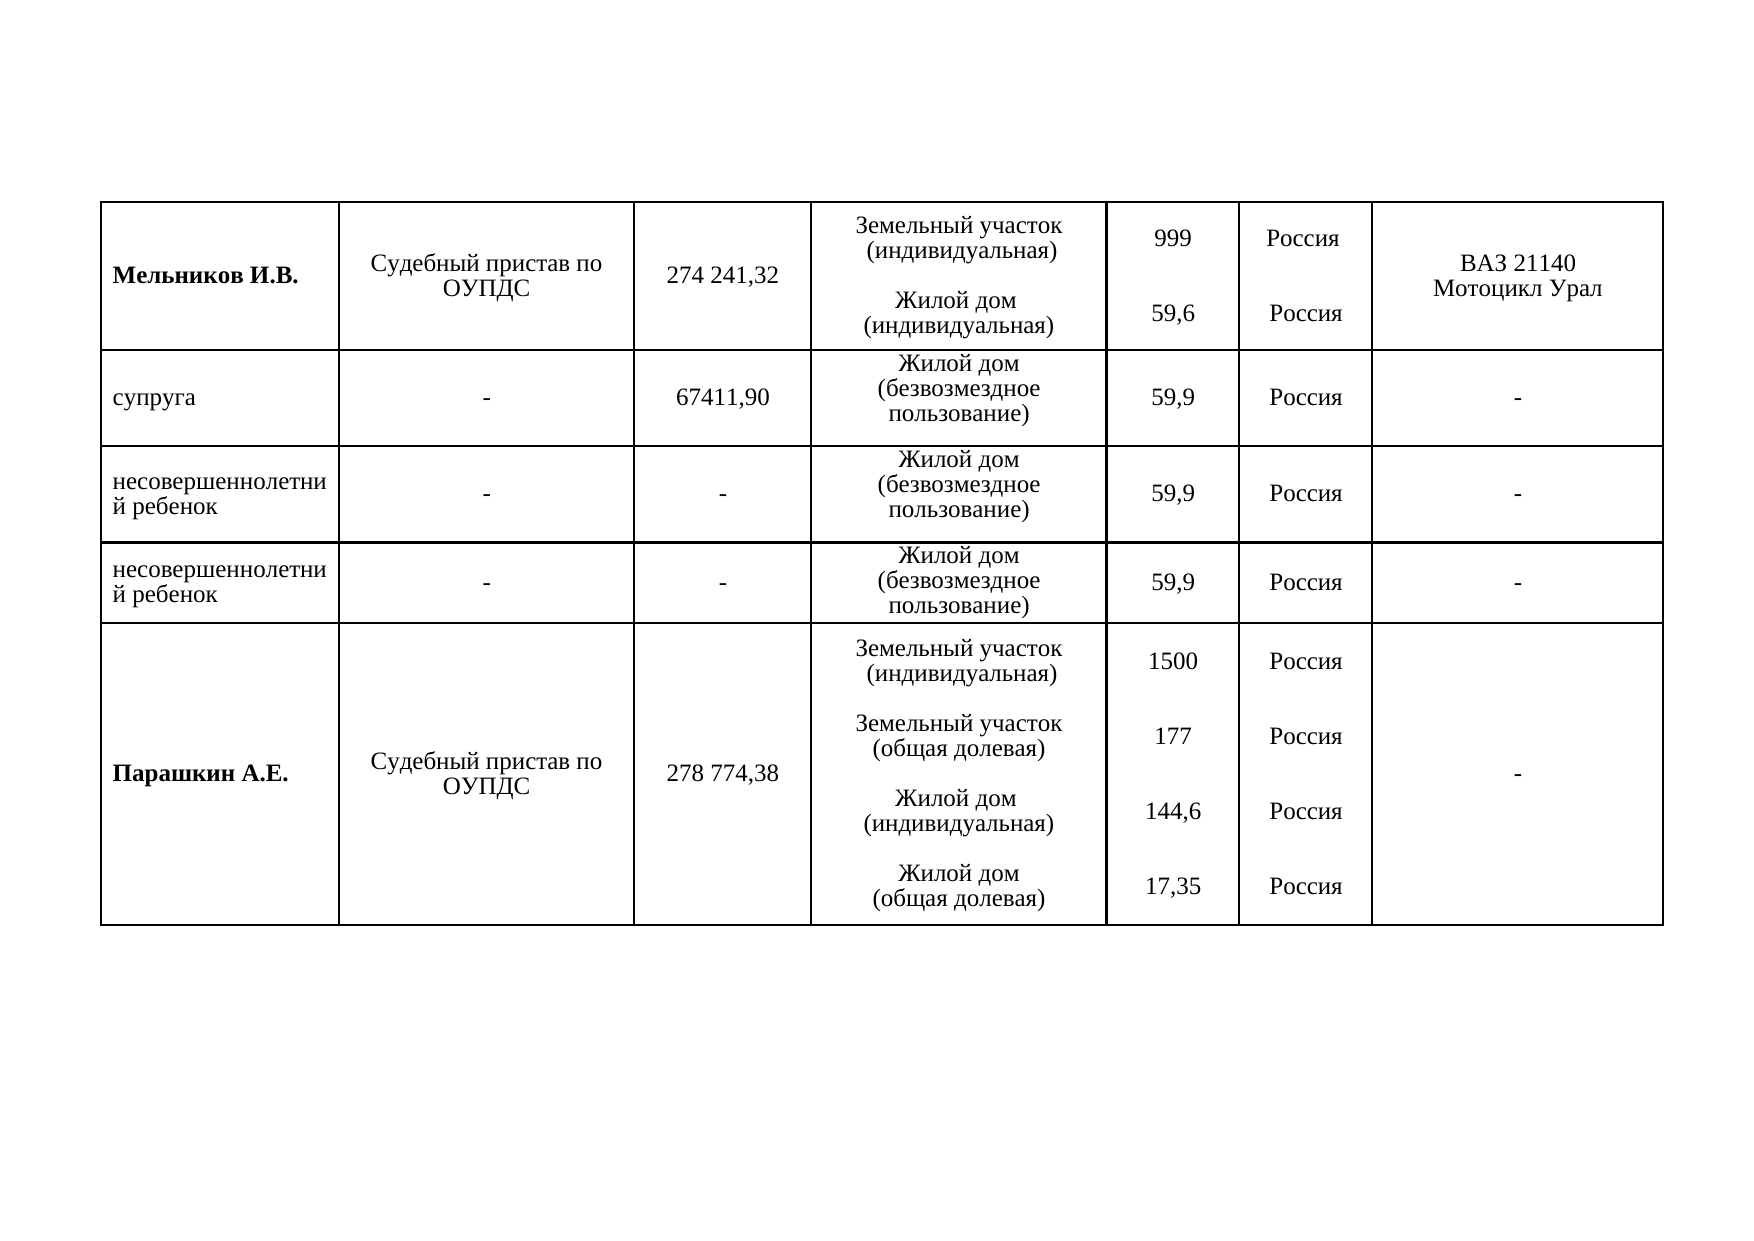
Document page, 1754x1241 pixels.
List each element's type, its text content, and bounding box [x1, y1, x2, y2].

table_cell Жилой дом (безвозмездное пользование) [812, 447, 1105, 541]
table_cell - [340, 447, 633, 541]
table_cell Судебный пристав по ОУПДС [340, 624, 633, 924]
table_cell Земельный участок (индивидуальная) Земельный участок (общая долевая) Жилой дом (индивидуальная) Жилой дом (общая долевая) [812, 624, 1105, 924]
table_cell - [1373, 624, 1662, 924]
table_cell Земельный участок (индивидуальная) Жилой дом (индивидуальная) [812, 203, 1105, 349]
table_cell несовершеннолетний ребенок [102, 447, 338, 541]
table_cell 59,9 [1108, 447, 1238, 541]
table_cell Мельников И.В. [102, 203, 338, 349]
table_cell 274 241,32 [635, 203, 810, 349]
table_cell 278 774,38 [635, 624, 810, 924]
table_cell Судебный пристав по ОУПДС [340, 203, 633, 349]
table_cell - [1373, 351, 1662, 445]
table_cell - [635, 544, 810, 622]
table_cell 59,9 [1108, 544, 1238, 622]
table_cell Россия Россия Россия Россия [1240, 624, 1371, 924]
table_cell - [340, 351, 633, 445]
table_cell Россия [1240, 544, 1371, 622]
table_cell 999 59,6 [1108, 203, 1238, 349]
table_cell ВАЗ 21140 Мотоцикл Урал [1373, 203, 1662, 349]
table_cell Россия [1240, 351, 1371, 445]
table_cell - [635, 447, 810, 541]
table_cell Россия Россия [1240, 203, 1371, 349]
table_cell Жилой дом (безвозмездное пользование) [812, 351, 1105, 445]
table_cell - [1373, 447, 1662, 541]
table_cell Парашкин А.Е. [102, 624, 338, 924]
table_cell супруга [102, 351, 338, 445]
table_cell несовершеннолетний ребенок [102, 544, 338, 622]
table_cell 59,9 [1108, 351, 1238, 445]
table_cell - [340, 544, 633, 622]
table_cell 67411,90 [635, 351, 810, 445]
table_cell Россия [1240, 447, 1371, 541]
table_cell 1500 177 144,6 17,35 [1108, 624, 1238, 924]
table_cell - [1373, 544, 1662, 622]
table_cell Жилой дом (безвозмездное пользование) [812, 544, 1105, 622]
